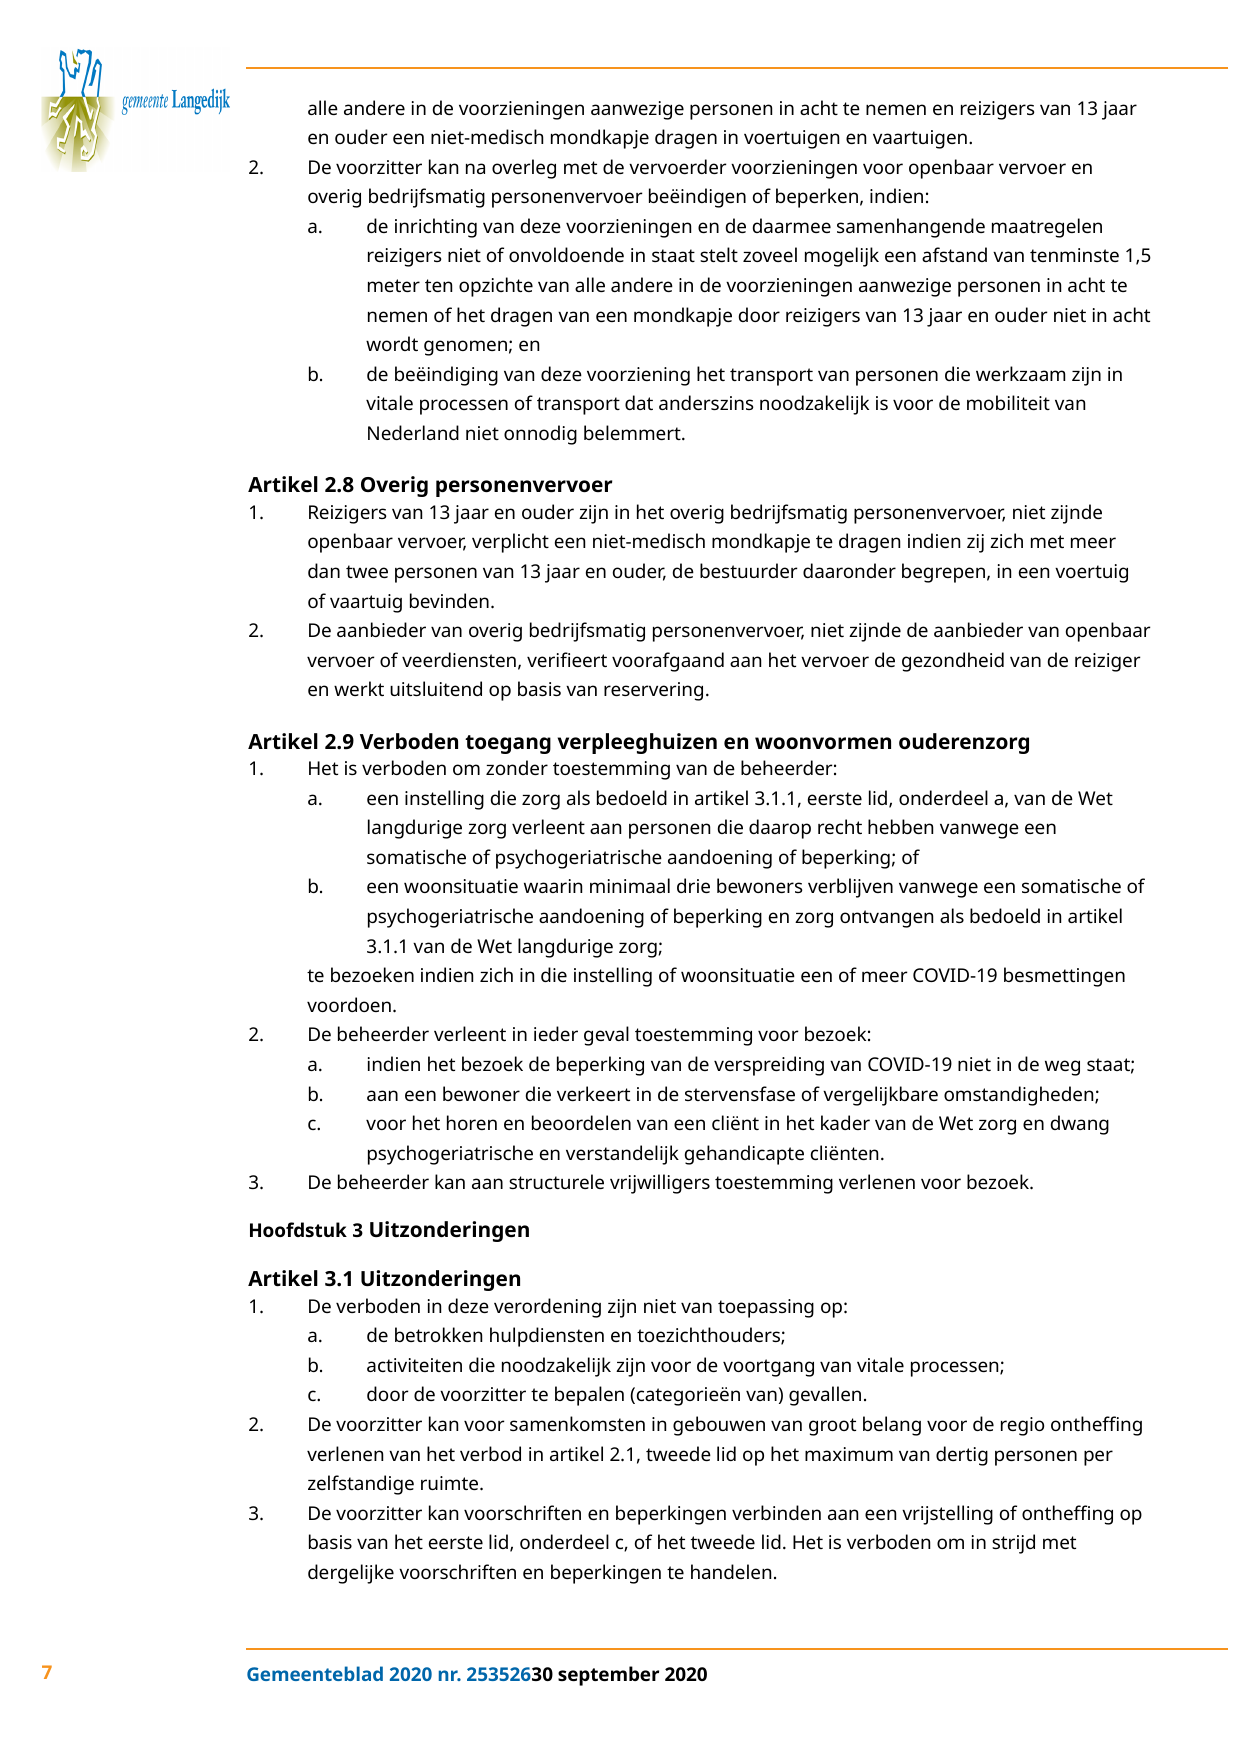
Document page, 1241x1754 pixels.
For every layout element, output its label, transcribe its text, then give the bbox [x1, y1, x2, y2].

list een instelling die zorg als bedoeld in artikel 3.1.1, eerste lid, onderdeel a, van de Wet langdurige zorg verleent aan personen die daarop recht hebben vanwege een somatische of psychogeriatrische aandoening of beperking; of [307, 785, 1152, 870]
list aan een bewoner die verkeert in de stervensfase of vergelijkbare omstandigheden; [307, 1081, 1152, 1107]
list een woonsituatie waarin minimaal drie bewoners verblijven vanwege een somatische of psychogeriatrische aandoening of beperking en zorg ontvangen als bedoeld in artikel 3.1.1 van de Wet langdurige zorg; [307, 874, 1152, 959]
list Reizigers van 13 jaar en ouder zijn in het overig bedrijfsmatig personenvervoer, niet zijnde openbaar vervoer, verplicht een niet-medisch mondkapje te dragen indien zij zich met meer dan twee personen van 13 jaar en ouder, de bestuurder daaronder begrepen, in een voertuig of vaartuig bevinden. [248, 499, 1152, 613]
list voor het horen en beoordelen van een cliënt in het kader van de Wet zorg en dwang psychogeriatrische en verstandelijk gehandicapte cliënten. [307, 1110, 1152, 1166]
list te bezoeken indien zich in die instelling of woonsituatie een of meer COVID-19 besmettingen voordoen. [248, 962, 1152, 1018]
list De voorzitter kan na overleg met de vervoerder voorzieningen voor openbaar vervoer en overig bedrijfsmatig personenvervoer beëindigen of beperken, indien: [248, 154, 1152, 209]
list Het is verboden om zonder toestemming van de beheerder: [248, 755, 1152, 781]
picture [41, 47, 231, 172]
list de beëindiging van deze voorziening het transport van personen die werkzaam zijn in vitale processen of transport dat anderszins noodzakelijk is voor de mobiliteit van Nederland niet onnodig belemmert. [307, 361, 1152, 446]
list De verboden in deze verordening zijn niet van toepassing op: [248, 1293, 1152, 1319]
text Artikel 2.9 Verboden toegang verpleeghuizen en woonvormen ouderenzorg [248, 727, 1152, 755]
list de inrichting van deze voorzieningen en de daarmee samenhangende maatregelen reizigers niet of onvoldoende in staat stelt zoveel mogelijk een afstand van tenminste 1,5 meter ten opzichte van alle andere in de voorzieningen aanwezige personen in acht te nemen of het dragen van een mondkapje door reizigers van 13 jaar en ouder niet in acht wordt genomen; en [307, 213, 1152, 357]
text Artikel 3.1 Uitzonderingen [248, 1264, 1152, 1293]
list indien het bezoek de beperking van de verspreiding van COVID-19 niet in de weg staat; [307, 1051, 1152, 1077]
list alle andere in de voorzieningen aanwezige personen in acht te nemen en reizigers van 13 jaar en ouder een niet-medisch mondkapje dragen in voertuigen en vaartuigen. [248, 95, 1152, 150]
list De aanbieder van overig bedrijfsmatig personenvervoer, niet zijnde de aanbieder van openbaar vervoer of veerdiensten, verifieert voorafgaand aan het vervoer de gezondheid van de reiziger en werkt uitsluitend op basis van reservering. [248, 617, 1152, 702]
text Hoofdstuk 3 Uitzonderingen [248, 1215, 1152, 1244]
list De voorzitter kan voor samenkomsten in gebouwen van groot belang voor de regio ontheffing verlenen van het verbod in artikel 2.1, tweede lid op het maximum van dertig personen per zelfstandige ruimte. [248, 1411, 1152, 1496]
list activiteiten die noodzakelijk zijn voor de voortgang van vitale processen; [307, 1352, 1152, 1378]
list De beheerder kan aan structurele vrijwilligers toestemming verlenen voor bezoek. [248, 1169, 1152, 1195]
list de betrokken hulpdiensten en toezichthouders; [307, 1322, 1152, 1348]
list De voorzitter kan voorschriften en beperkingen verbinden aan een vrijstelling of ontheffing op basis van het eerste lid, onderdeel c, of het tweede lid. Het is verboden om in strijd met dergelijke voorschriften en beperkingen te handelen. [248, 1500, 1152, 1585]
text Artikel 2.8 Overig personenvervoer [248, 471, 1152, 499]
list De beheerder verleent in ieder geval toestemming voor bezoek: [248, 1022, 1152, 1047]
list door de voorzitter te bepalen (categorieën van) gevallen. [307, 1382, 1152, 1407]
